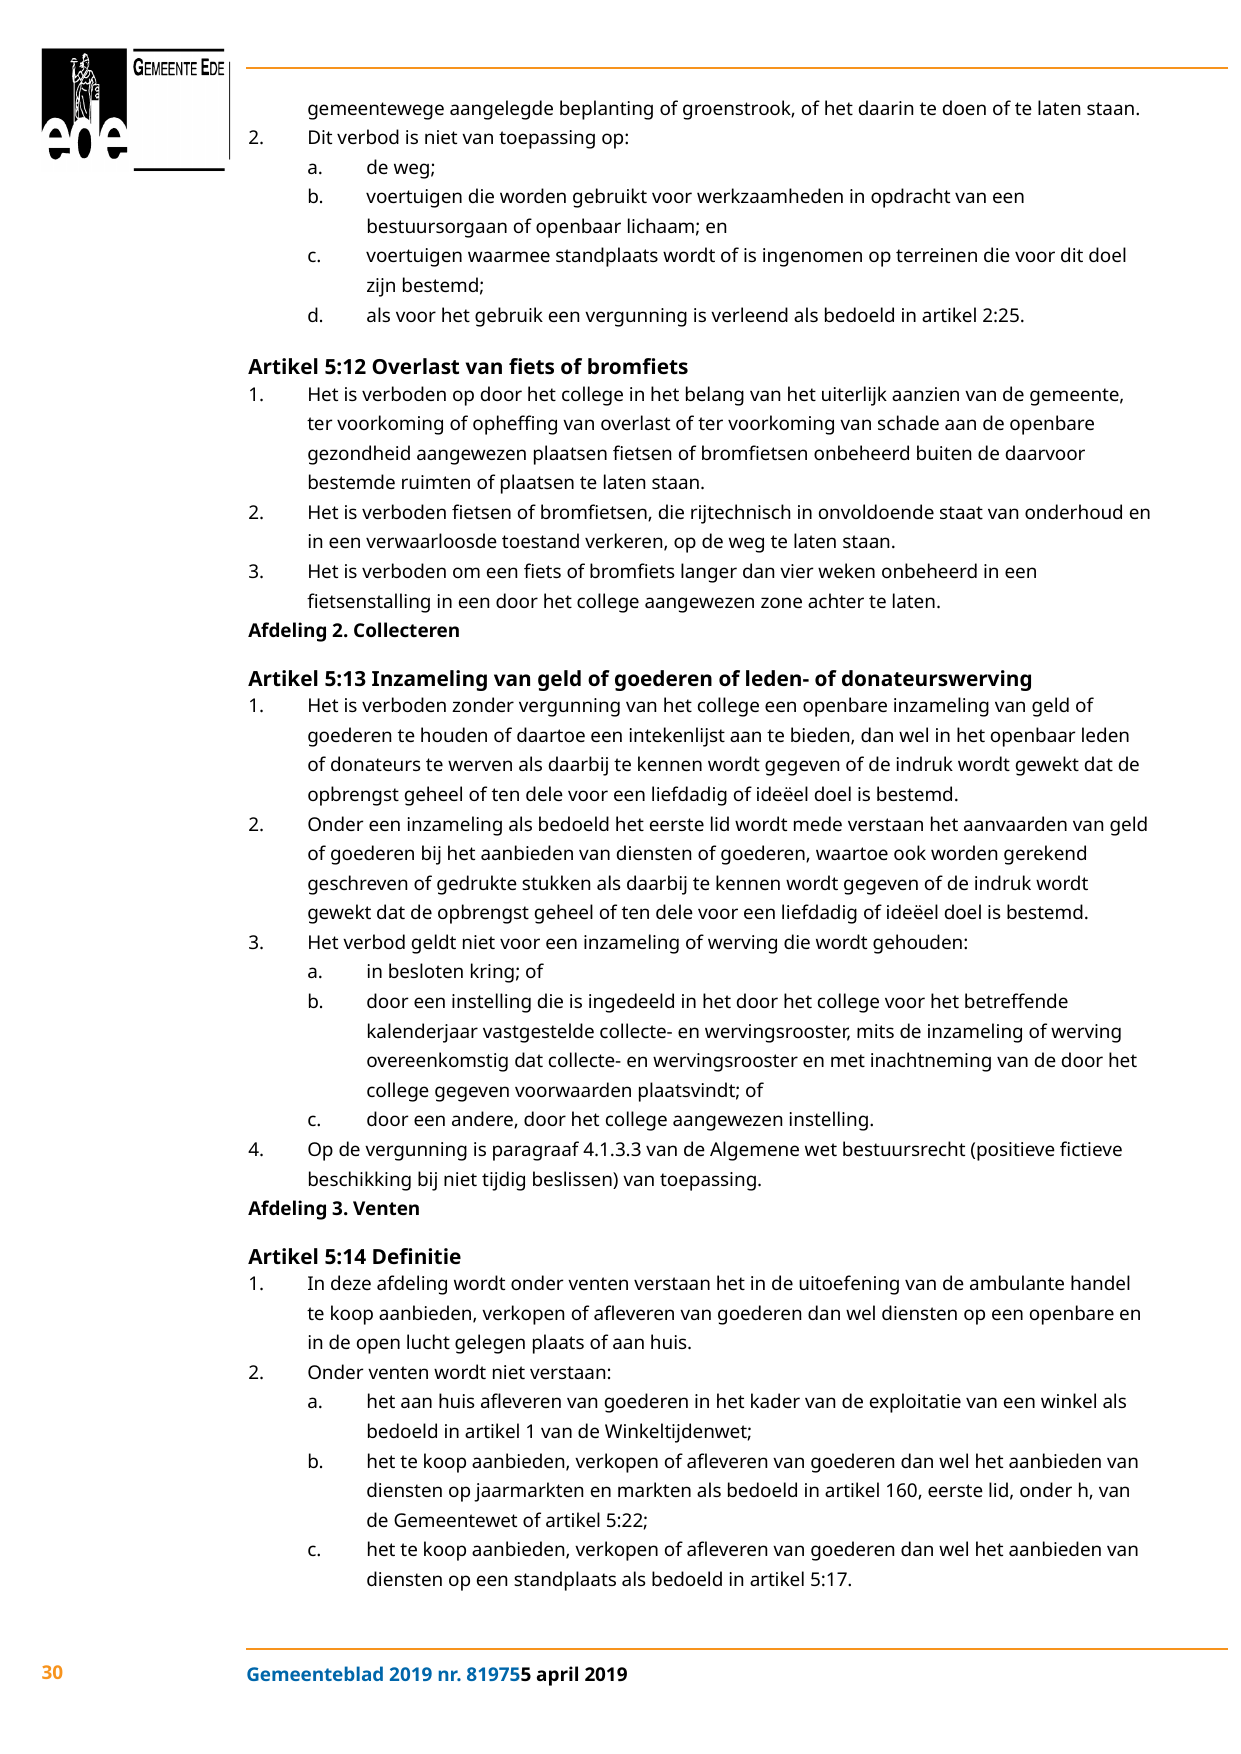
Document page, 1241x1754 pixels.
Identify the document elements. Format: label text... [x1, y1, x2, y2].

list Onder venten wordt niet verstaan: [248, 1359, 1152, 1385]
text Artikel 5:12 Overlast van fiets of bromfiets [248, 352, 1152, 381]
list Op de vergunning is paragraaf 4.1.3.3 van de Algemene wet bestuursrecht (positieve fictieve beschikking bij niet tijdig beslissen) van toepassing. [248, 1136, 1152, 1191]
list het aan huis afleveren van goederen in het kader van de exploitatie van een winkel als bedoeld in artikel 1 van de Winkeltijdenwet; [307, 1389, 1152, 1444]
list Het is verboden op door het college in het belang van het uiterlijk aanzien van de gemeente, ter voorkoming of opheffing van overlast of ter voorkoming van schade aan de openbare gezondheid aangewezen plaatsen fietsen of bromfietsen onbeheerd buiten de daarvoor bestemde ruimten of plaatsen te laten staan. [248, 381, 1152, 495]
list In deze afdeling wordt onder venten verstaan het in de uitoefening van de ambulante handel te koop aanbieden, verkopen of afleveren van goederen dan wel diensten op een openbare en in de open lucht gelegen plaats of aan huis. [248, 1270, 1152, 1355]
list Onder een inzameling als bedoeld het eerste lid wordt mede verstaan het aanvaarden van geld of goederen bij het aanbieden van diensten of goederen, waartoe ook worden gerekend geschreven of gedrukte stukken als daarbij te kennen wordt gegeven of de indruk wordt gewekt dat de opbrengst geheel of ten dele voor een liefdadig of ideëel doel is bestemd. [248, 811, 1152, 925]
list in besloten kring; of [307, 959, 1152, 984]
text Afdeling 2. Collecteren [248, 617, 1152, 643]
list voertuigen die worden gebruikt voor werkzaamheden in opdracht van een bestuursorgaan of openbaar lichaam; en [307, 183, 1152, 239]
list de weg; [307, 154, 1152, 180]
list als voor het gebruik een vergunning is verleend als bedoeld in artikel 2:25. [307, 302, 1152, 328]
list het te koop aanbieden, verkopen of afleveren van goederen dan wel het aanbieden van diensten op jaarmarkten en markten als bedoeld in artikel 160, eerste lid, onder h, van de Gemeentewet of artikel 5:22; [307, 1448, 1152, 1533]
list het te koop aanbieden, verkopen of afleveren van goederen dan wel het aanbieden van diensten op een standplaats als bedoeld in artikel 5:17. [307, 1537, 1152, 1592]
list Het is verboden om een fiets of bromfiets langer dan vier weken onbeheerd in een fietsenstalling in een door het college aangewezen zone achter te laten. [248, 558, 1152, 613]
list Het is verboden fietsen of bromfietsen, die rijtechnisch in onvoldoende staat van onderhoud en in een verwaarloosde toestand verkeren, op de weg te laten staan. [248, 499, 1152, 554]
list door een andere, door het college aangewezen instelling. [307, 1107, 1152, 1132]
list door een instelling die is ingedeeld in het door het college voor het betreffende kalenderjaar vastgestelde collecte- en wervingsrooster, mits de inzameling of werving overeenkomstig dat collecte- en wervingsrooster en met inachtneming van de door het college gegeven voorwaarden plaatsvindt; of [307, 988, 1152, 1103]
list gemeentewege aangelegde beplanting of groenstrook, of het daarin te doen of te laten staan. [248, 95, 1152, 121]
text Artikel 5:14 Definitie [248, 1242, 1152, 1270]
text Artikel 5:13 Inzameling van geld of goederen of leden- of donateurswerving [248, 664, 1152, 692]
text Afdeling 3. Venten [248, 1195, 1152, 1221]
list Dit verbod is niet van toepassing op: [248, 124, 1152, 150]
list Het is verboden zonder vergunning van het college een openbare inzameling van geld of goederen te houden of daartoe een intekenlijst aan te bieden, dan wel in het openbaar leden of donateurs te werven als daarbij te kennen wordt gegeven of de indruk wordt gewekt dat de opbrengst geheel of ten dele voor een liefdadig of ideëel doel is bestemd. [248, 692, 1152, 807]
picture [41, 47, 231, 172]
list Het verbod geldt niet voor een inzameling of werving die wordt gehouden: [248, 929, 1152, 955]
list voertuigen waarmee standplaats wordt of is ingenomen op terreinen die voor dit doel zijn bestemd; [307, 243, 1152, 298]
